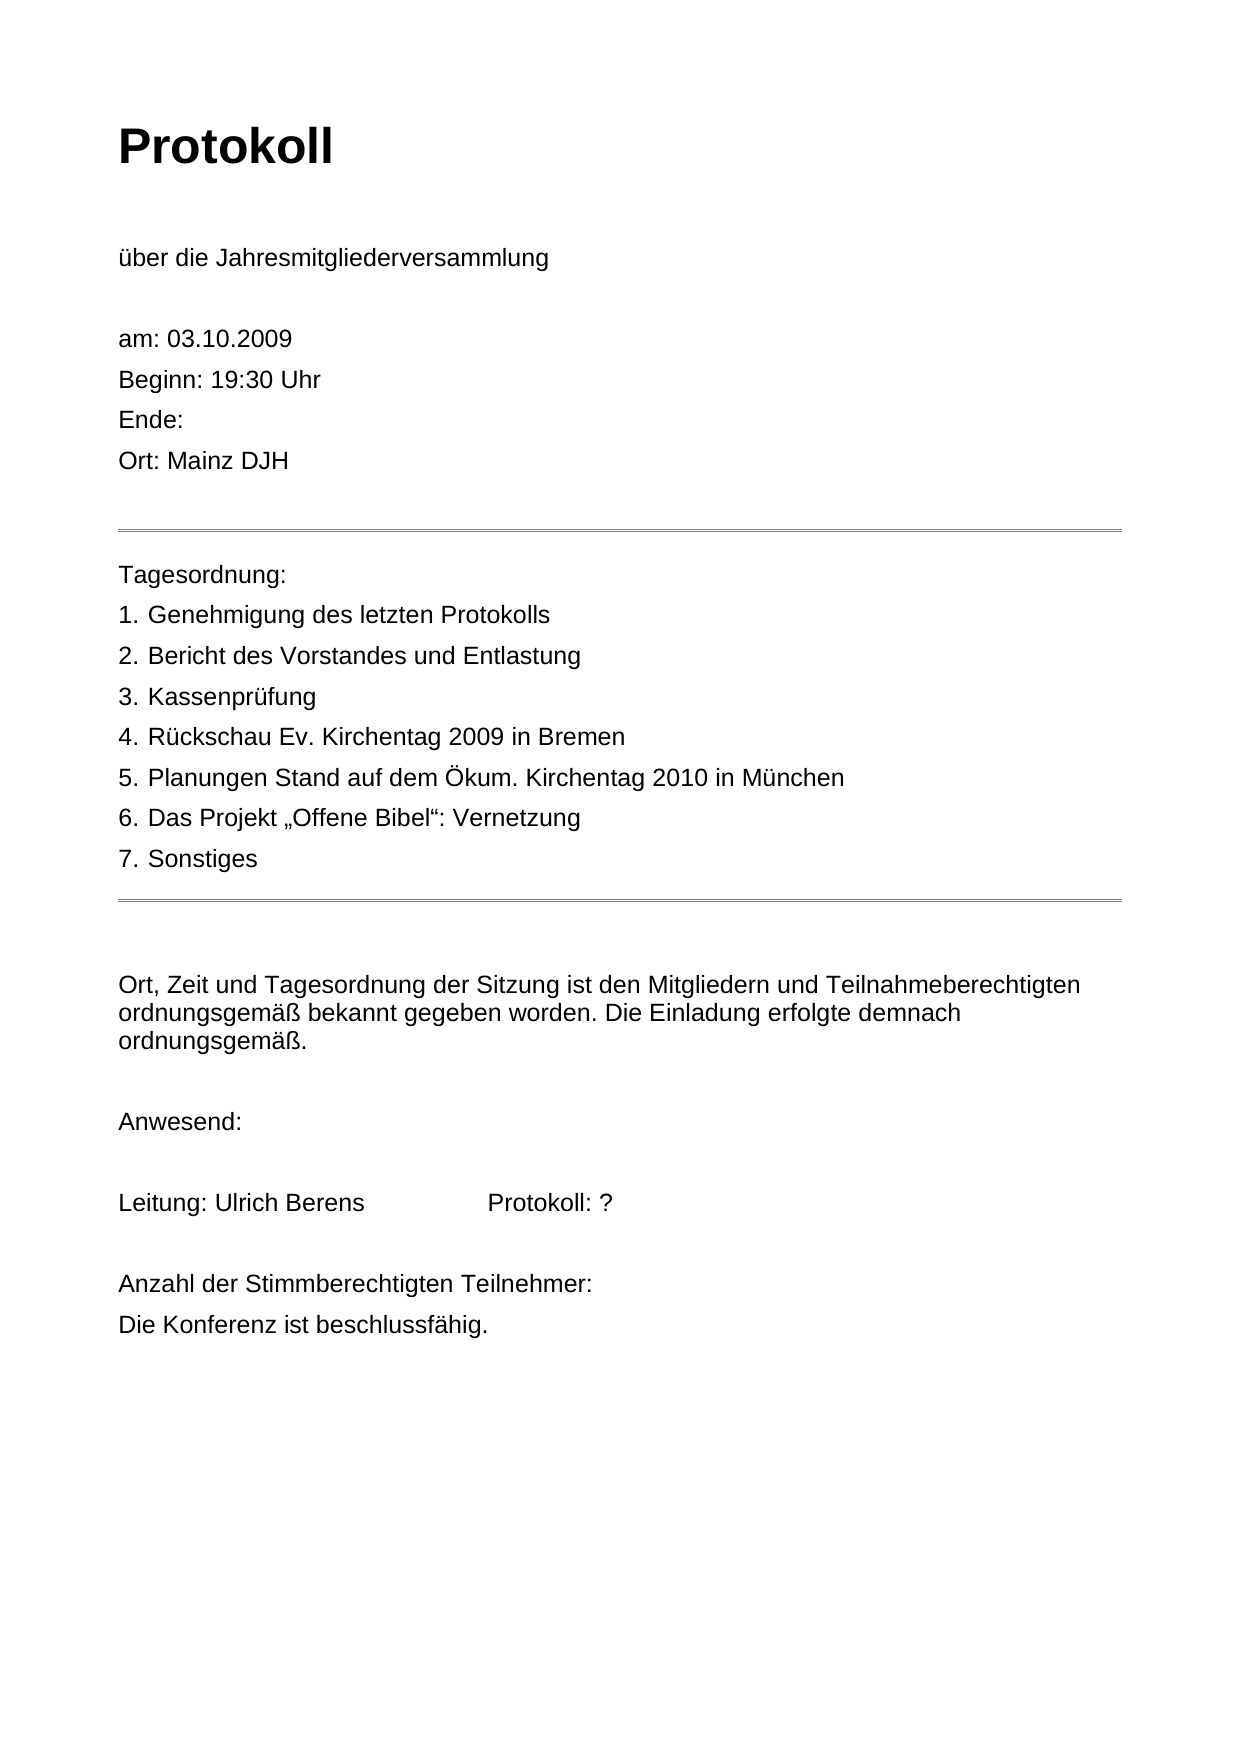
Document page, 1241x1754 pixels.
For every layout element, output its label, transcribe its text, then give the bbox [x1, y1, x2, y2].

list Kassenprüfung [118, 682, 1122, 710]
text Ende: [118, 406, 1122, 434]
list Genehmigung des letzten Protokolls [118, 601, 1122, 629]
list Das Projekt „Offene Bibel“: Vernetzung [118, 804, 1122, 832]
list Rückschau Ev. Kirchentag 2009 in Bremen [118, 723, 1122, 751]
text Anzahl der Stimmberechtigten Teilnehmer: [118, 1270, 1122, 1298]
text am: 03.10.2009 [118, 325, 1122, 353]
text Die Konferenz ist beschlussfähig. [118, 1311, 1122, 1339]
text über die Jahresmitgliederversammlung [118, 244, 1122, 272]
text Ort, Zeit und Tagesordnung der Sitzung ist den Mitgliedern und Teilnahmeberechtigten ordnungsgemäß bekannt gegeben worden. Die Einladung erfolgte demnach ordnungsgemäß. [118, 971, 1122, 1055]
subtitle Protokoll [118, 118, 1122, 174]
text Leitung: Ulrich Berens Protokoll: ? [118, 1189, 1122, 1217]
list Sonstiges [118, 844, 1122, 872]
list Bericht des Vorstandes und Entlastung [118, 642, 1122, 670]
text Anwesend: [118, 1108, 1122, 1136]
text Ort: Mainz DJH [118, 446, 1122, 474]
list Planungen Stand auf dem Ökum. Kirchentag 2010 in München [118, 763, 1122, 791]
text Tagesordnung: [118, 561, 1122, 589]
text Beginn: 19:30 Uhr [118, 365, 1122, 393]
